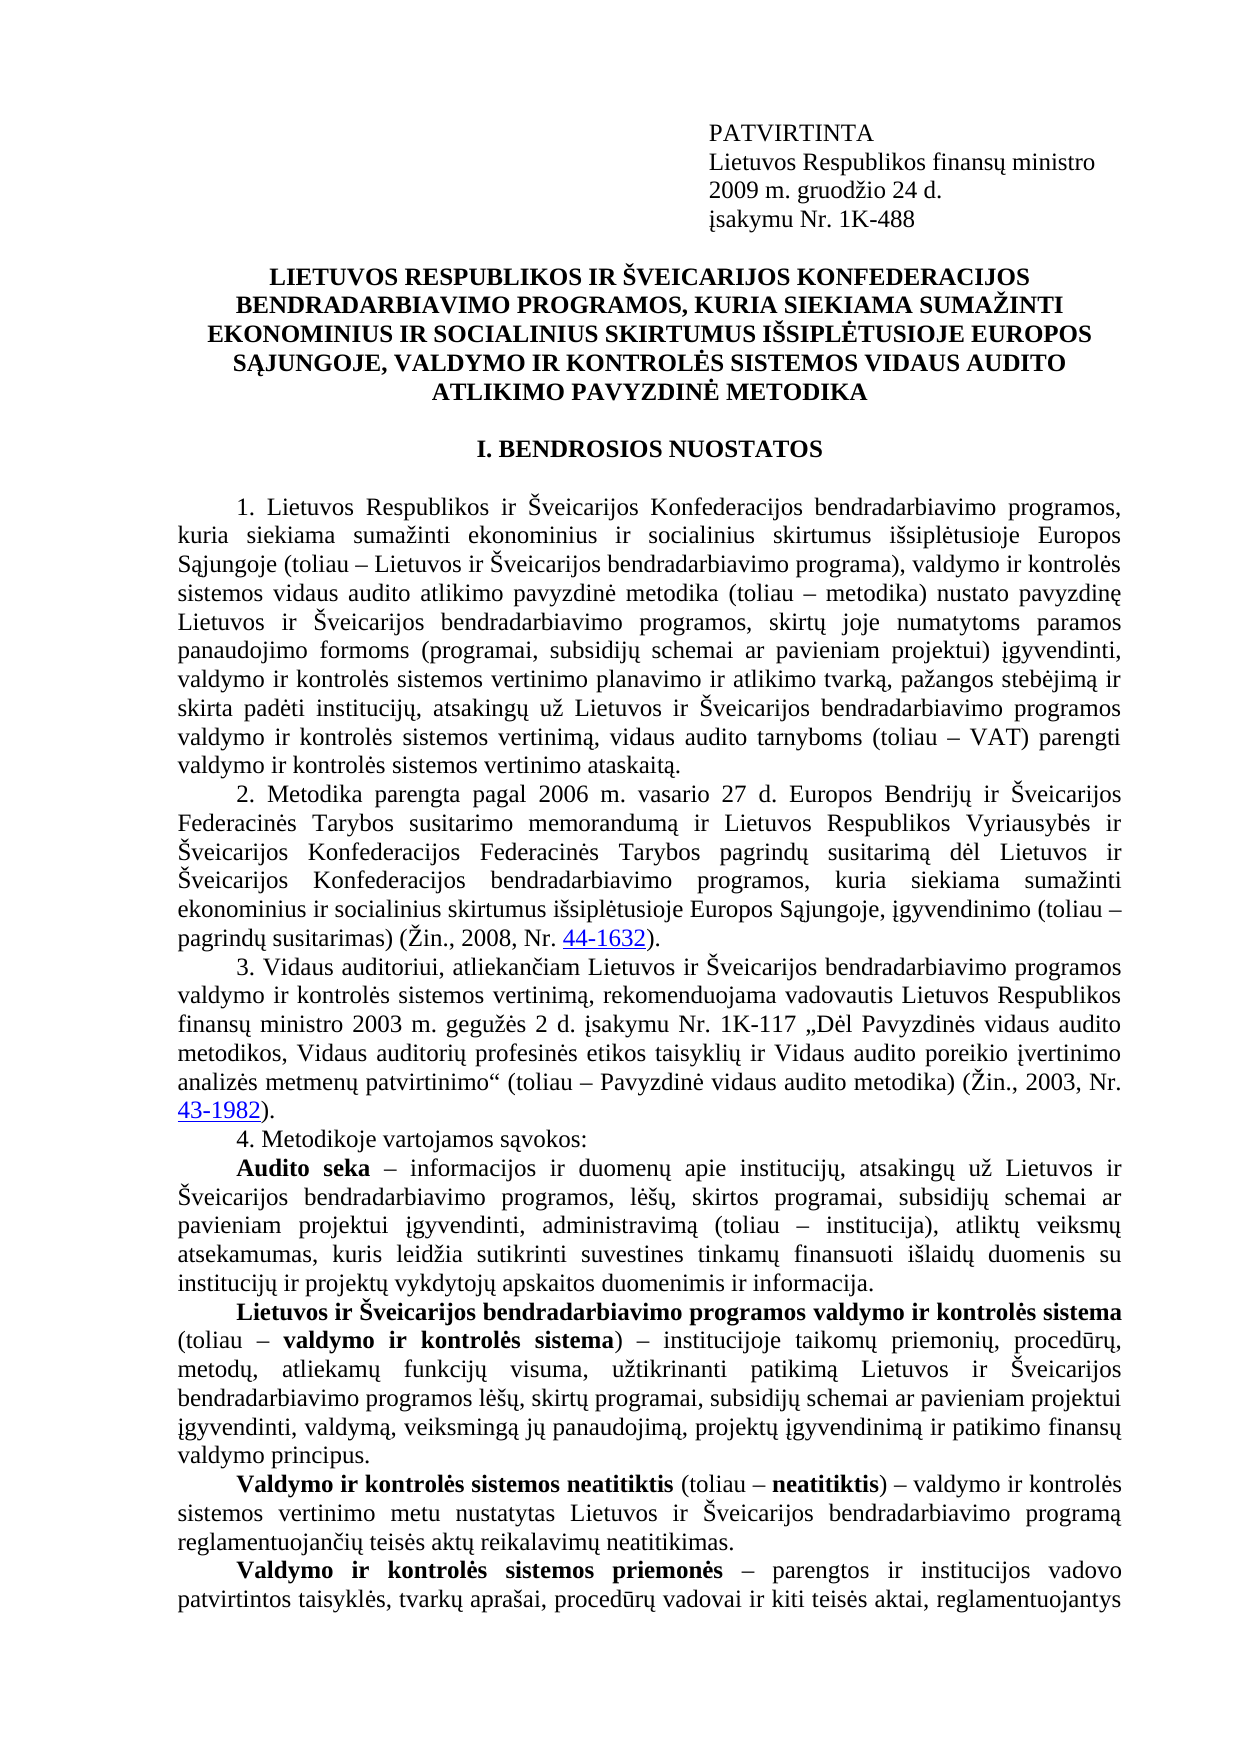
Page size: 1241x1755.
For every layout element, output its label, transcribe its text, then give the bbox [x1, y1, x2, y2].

text Valdymo ir kontrolės sistemos priemonės – parengtos ir institucijos vadovo patvirtintos taisyklės, tvarkų aprašai, procedūrų vadovai ir kiti teisės aktai, reglamentuojantys [177, 1556, 1122, 1613]
text Lietuvos Respublikos finansų ministro [177, 147, 1122, 176]
text 1. Lietuvos Respublikos ir Šveicarijos Konfederacijos bendradarbiavimo programos, kuria siekiama sumažinti ekonominius ir socialinius skirtumus išsiplėtusioje Europos Sąjungoje (toliau – Lietuvos ir Šveicarijos bendradarbiavimo programa), valdymo ir kontrolės sistemos vidaus audito atlikimo pavyzdinė metodika (toliau – metodika) nustato pavyzdinę Lietuvos ir Šveicarijos bendradarbiavimo programos, skirtų joje numatytoms paramos panaudojimo formoms (programai, subsidijų schemai ar pavieniam projektui) įgyvendinti, valdymo ir kontrolės sistemos vertinimo planavimo ir atlikimo tvarką, pažangos stebėjimą ir skirta padėti institucijų, atsakingų už Lietuvos ir Šveicarijos bendradarbiavimo programos valdymo ir kontrolės sistemos vertinimą, vidaus audito tarnyboms (toliau – VAT) parengti valdymo ir kontrolės sistemos vertinimo ataskaitą. [177, 492, 1122, 779]
text PATVIRTINTA [177, 118, 1122, 147]
text LIETUVOS RESPUBLIKOS IR ŠVEICARIJOS KONFEDERACIJOS BENDRADARBIAVIMO PROGRAMOS, KURIA SIEKIAMA SUMAŽINTI EKONOMINIUS IR SOCIALINIUS SKIRTUMUS IŠSIPLĖTUSIOJE EUROPOS SĄJUNGOJE, VALDYMO IR KONTROLĖS SISTEMOS VIDAUS AUDITO ATLIKIMO PAVYZDINĖ METODIKA [177, 262, 1122, 406]
text I. BENDROSIOS NUOSTATOS [177, 434, 1122, 463]
text įsakymu Nr. 1K-488 [177, 204, 1122, 233]
text Lietuvos ir Šveicarijos bendradarbiavimo programos valdymo ir kontrolės sistema (toliau – valdymo ir kontrolės sistema) – institucijoje taikomų priemonių, procedūrų, metodų, atliekamų funkcijų visuma, užtikrinanti patikimą Lietuvos ir Šveicarijos bendradarbiavimo programos lėšų, skirtų programai, subsidijų schemai ar pavieniam projektui įgyvendinti, valdymą, veiksmingą jų panaudojimą, projektų įgyvendinimą ir patikimo finansų valdymo principus. [177, 1297, 1122, 1469]
text Valdymo ir kontrolės sistemos neatitiktis (toliau – neatitiktis) – valdymo ir kontrolės sistemos vertinimo metu nustatytas Lietuvos ir Šveicarijos bendradarbiavimo programą reglamentuojančių teisės aktų reikalavimų neatitikimas. [177, 1469, 1122, 1556]
text 2009 m. gruodžio 24 d. [177, 176, 1122, 204]
text 4. Metodikoje vartojamos sąvokos: [177, 1124, 1122, 1153]
text Audito seka – informacijos ir duomenų apie institucijų, atsakingų už Lietuvos ir Šveicarijos bendradarbiavimo programos, lėšų, skirtos programai, subsidijų schemai ar pavieniam projektui įgyvendinti, administravimą (toliau – institucija), atliktų veiksmų atsekamumas, kuris leidžia sutikrinti suvestines tinkamų finansuoti išlaidų duomenis su institucijų ir projektų vykdytojų apskaitos duomenimis ir informacija. [177, 1153, 1122, 1297]
text 2. Metodika parengta pagal 2006 m. vasario 27 d. Europos Bendrijų ir Šveicarijos Federacinės Tarybos susitarimo memorandumą ir Lietuvos Respublikos Vyriausybės ir Šveicarijos Konfederacijos Federacinės Tarybos pagrindų susitarimą dėl Lietuvos ir Šveicarijos Konfederacijos bendradarbiavimo programos, kuria siekiama sumažinti ekonominius ir socialinius skirtumus išsiplėtusioje Europos Sąjungoje, įgyvendinimo (toliau – pagrindų susitarimas) (Žin., 2008, Nr. 44-1632). [177, 779, 1122, 952]
text 3. Vidaus auditoriui, atliekančiam Lietuvos ir Šveicarijos bendradarbiavimo programos valdymo ir kontrolės sistemos vertinimą, rekomenduojama vadovautis Lietuvos Respublikos finansų ministro 2003 m. gegužės 2 d. įsakymu Nr. 1K-117 „Dėl Pavyzdinės vidaus audito metodikos, Vidaus auditorių profesinės etikos taisyklių ir Vidaus audito poreikio įvertinimo analizės metmenų patvirtinimo“ (toliau – Pavyzdinė vidaus audito metodika) (Žin., 2003, Nr. 43-1982). [177, 952, 1122, 1124]
